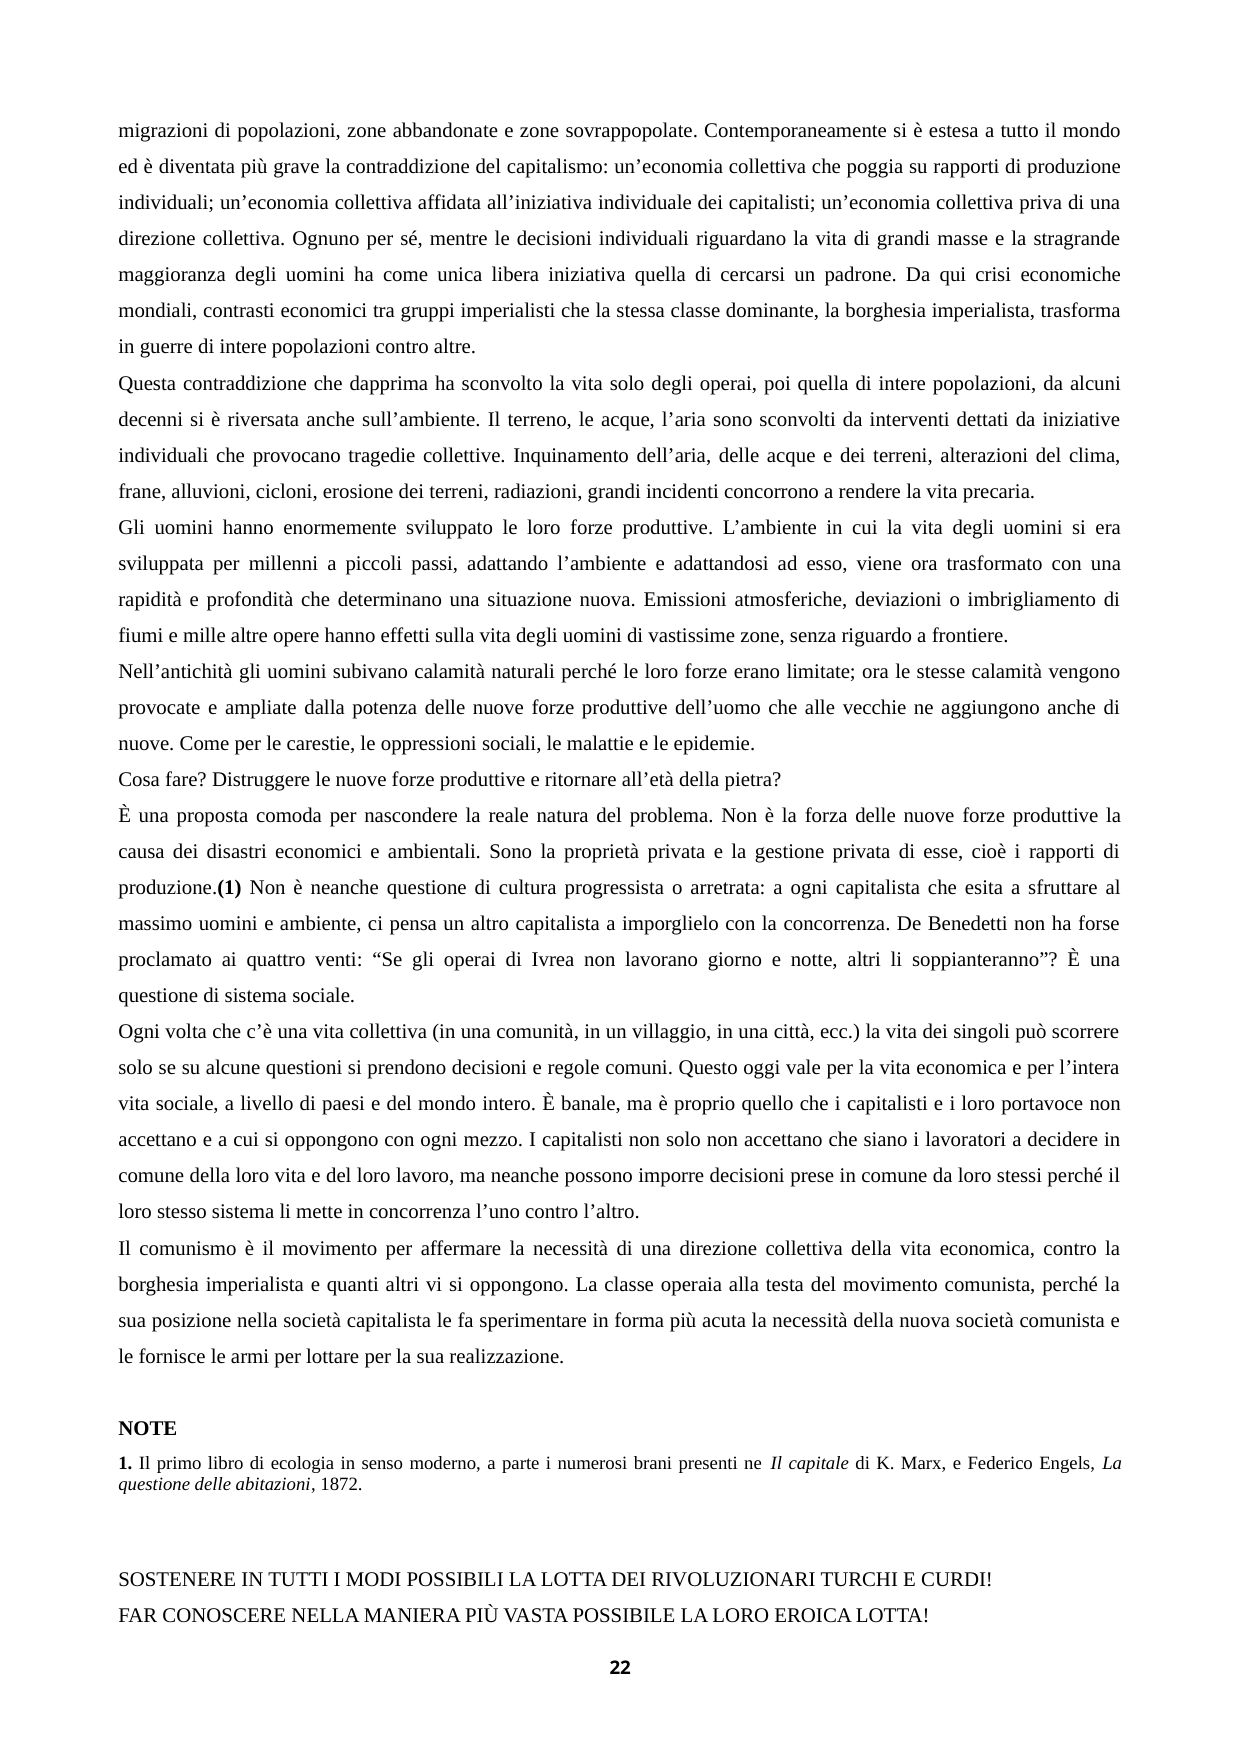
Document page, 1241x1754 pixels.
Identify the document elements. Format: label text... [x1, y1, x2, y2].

text Ogni volta che c’è una vita collettiva (in una comunità, in un villaggio, in una città, ecc.) la vita dei singoli può scorrere solo se su alcune questioni si prendono decisioni e regole comuni. Questo oggi vale per la vita economica e per l’intera vita sociale, a livello di paesi e del mondo intero. È banale, ma è proprio quello che i capitalisti e i loro portavoce non accettano e a cui si oppongono con ogni mezzo. I capitalisti non solo non accettano che siano i lavoratori a decidere in comune della loro vita e del loro lavoro, ma neanche possono imporre decisioni prese in comune da loro stessi perché il loro stesso sistema li mette in concorrenza l’uno contro l’altro. [118, 1019, 1122, 1223]
text SOSTENERE IN TUTTI I MODI POSSIBILI LA LOTTA DEI RIVOLUZIONARI TURCHI E CURDI! [118, 1567, 1122, 1591]
text migrazioni di popolazioni, zone abbandonate e zone sovrappopolate. Contemporaneamente si è estesa a tutto il mondo ed è diventata più grave la contraddizione del capitalismo: un’economia collettiva che poggia su rapporti di produzione individuali; un’economia collettiva affidata all’iniziativa individuale dei capitalisti; un’economia collettiva priva di una direzione collettiva. Ognuno per sé, mentre le decisioni individuali riguardano la vita di grandi masse e la stragrande maggioranza degli uomini ha come unica libera iniziativa quella di cercarsi un padrone. Da qui crisi economiche mondiali, contrasti economici tra gruppi imperialisti che la stessa classe dominante, la borghesia imperialista, trasforma in guerre di intere popolazioni contro altre. [118, 118, 1122, 358]
text FAR CONOSCERE NELLA MANIERA PIÙ VASTA POSSIBILE LA LORO EROICA LOTTA! [118, 1603, 1122, 1627]
text Gli uomini hanno enormemente sviluppato le loro forze produttive. L’ambiente in cui la vita degli uomini si era sviluppata per millenni a piccoli passi, adattando l’ambiente e adattandosi ad esso, viene ora trasformato con una rapidità e profondità che determinano una situazione nuova. Emissioni atmosferiche, deviazioni o imbrigliamento di fiumi e mille altre opere hanno effetti sulla vita degli uomini di vastissime zone, senza riguardo a frontiere. [118, 514, 1122, 647]
text Il comunismo è il movimento per affermare la necessità di una direzione collettiva della vita economica, contro la borghesia imperialista e quanti altri vi si oppongono. La classe operaia alla testa del movimento comunista, perché la sua posizione nella società capitalista le fa sperimentare in forma più acuta la necessità della nuova società comunista e le fornisce le armi per lottare per la sua realizzazione. [118, 1235, 1122, 1368]
text È una proposta comoda per nascondere la reale natura del problema. Non è la forza delle nuove forze produttive la causa dei disastri economici e ambientali. Sono la proprietà privata e la gestione privata di esse, cioè i rapporti di produzione.(1) Non è neanche questione di cultura progressista o arretrata: a ogni capitalista che esita a sfruttare al massimo uomini e ambiente, ci pensa un altro capitalista a imporglielo con la concorrenza. De Benedetti non ha forse proclamato ai quattro venti: “Se gli operai di Ivrea non lavorano giorno e notte, altri li soppianteranno”? È una questione di sistema sociale. [118, 803, 1122, 1007]
text Cosa fare? Distruggere le nuove forze produttive e ritornare all’età della pietra? [118, 767, 1122, 791]
text Questa contraddizione che dapprima ha sconvolto la vita solo degli operai, poi quella di intere popolazioni, da alcuni decenni si è riversata anche sull’ambiente. Il terreno, le acque, l’aria sono sconvolti da interventi dettati da iniziative individuali che provocano tragedie collettive. Inquinamento dell’aria, delle acque e dei terreni, alterazioni del clima, frane, alluvioni, cicloni, erosione dei terreni, radiazioni, grandi incidenti concorrono a rendere la vita precaria. [118, 370, 1122, 503]
text Nell’antichità gli uomini subivano calamità naturali perché le loro forze erano limitate; ora le stesse calamità vengono provocate e ampliate dalla potenza delle nuove forze produttive dell’uomo che alle vecchie ne aggiungono anche di nuove. Come per le carestie, le oppressioni sociali, le malattie e le epidemie. [118, 659, 1122, 755]
text NOTE [118, 1416, 1122, 1440]
text 1. Il primo libro di ecologia in senso moderno, a parte i numerosi brani presenti ne Il capitale di K. Marx, e Federico Engels, La questione delle abitazioni, 1872. [118, 1452, 1122, 1495]
